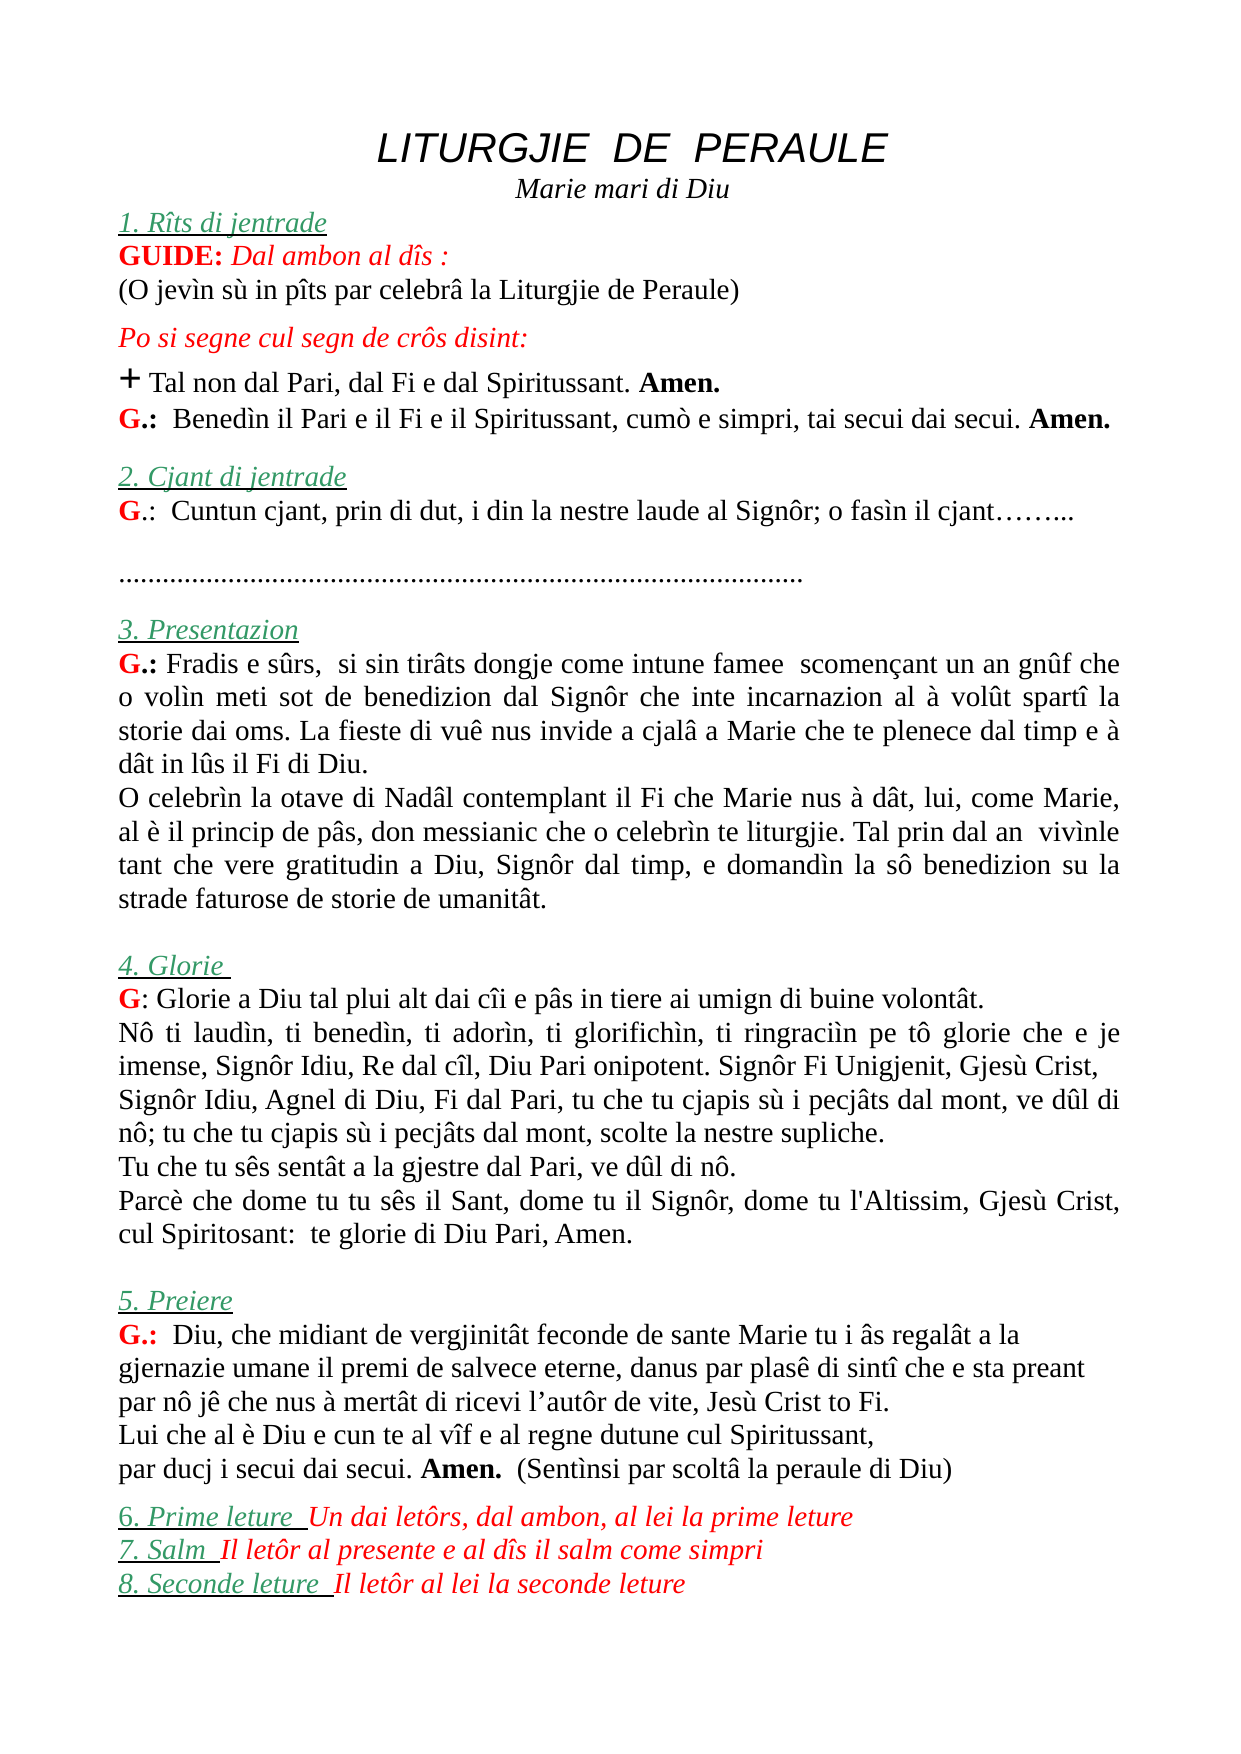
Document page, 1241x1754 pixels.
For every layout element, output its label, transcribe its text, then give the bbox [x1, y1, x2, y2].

text 7. Salm Il letôr al presente e al dîs il salm come simpri [118, 1532, 1122, 1566]
text LITURGJIE DE PERAULE [118, 123, 1122, 171]
text G.: Cuntun cjant, prin di dut, i din la nestre laude al Signôr; o fasìn il cjant……... [118, 493, 1122, 526]
text Lui che al è Diu e cun te al vîf e al regne dutune cul Spiritussant, [118, 1417, 1122, 1451]
text GUIDE: Dal ambon al dîs : [118, 238, 1122, 272]
text Nô ti laudìn, ti benedìn, ti adorìn, ti glorifichìn, ti ringraciìn pe tô glorie che e je imense, Signôr Idiu, Re dal cîl, Diu Pari onipotent. Signôr Fi Unigjenit, Gjesù Crist, [118, 1015, 1122, 1082]
text G.: Diu, che midiant de vergjinitât feconde de sante Marie tu i âs regalât a la gjernazie umane il premi de salvece eterne, danus par plasê di sintî che e sta preant par nô jê che nus à mertât di ricevi l’autôr de vite, Jesù Crist to Fi. [118, 1317, 1122, 1417]
text + Tal non dal Pari, dal Fi e dal Spiritussant. Amen. [118, 353, 1122, 401]
text Tu che tu sês sentât a la gjestre dal Pari, ve dûl di nô. [118, 1149, 1122, 1183]
text Marie mari di Diu [118, 171, 1122, 205]
text G.: Fradis e sûrs, si sin tirâts dongje come intune famee scomençant un an gnûf che o volìn meti sot de benedizion dal Signôr che inte incarnazion al à volût spartî la storie dai oms. La fieste di vuê nus invide a cjalâ a Marie che te plenece dal timp e à dât in lûs il Fi di Diu. [118, 646, 1122, 780]
text 4. Glorie [118, 948, 1122, 981]
text 5. Preiere [118, 1283, 1122, 1317]
text Signôr Idiu, Agnel di Diu, Fi dal Pari, tu che tu cjapis sù i pecjâts dal mont, ve dûl di nô; tu che tu cjapis sù i pecjâts dal mont, scolte la nestre supliche. [118, 1082, 1122, 1149]
text 6. Prime leture Un dai letôrs, dal ambon, al lei la prime leture [118, 1499, 1122, 1532]
text 1. Rîts di jentrade [118, 205, 1122, 238]
text 8. Seconde leture Il letôr al lei la seconde leture [118, 1566, 1122, 1599]
text G: Glorie a Diu tal plui alt dai cîi e pâs in tiere ai umign di buine volontât. [118, 981, 1122, 1015]
text par ducj i secui dai secui. Amen. (Sentìnsi par scoltâ la peraule di Diu) [118, 1451, 1122, 1484]
text 2. Cjant di jentrade [118, 459, 1122, 493]
text 3. Presentazion [118, 612, 1122, 646]
text .............................................................................................. [118, 555, 1122, 588]
text Parcè che dome tu tu sês il Sant, dome tu il Signôr, dome tu l'Altissim, Gjesù Crist, cul Spiritosant: te glorie di Diu Pari, Amen. [118, 1183, 1122, 1250]
text G.: Benedìn il Pari e il Fi e il Spiritussant, cumò e simpri, tai secui dai secui. Amen. [118, 401, 1122, 435]
text Po si segne cul segn de crôs disint: [118, 320, 1122, 353]
text O celebrìn la otave di Nadâl contemplant il Fi che Marie nus à dât, lui, come Marie, al è il princip de pâs, don messianic che o celebrìn te liturgjie. Tal prin dal an vivìnle tant che vere gratitudin a Diu, Signôr dal timp, e domandìn la sô benedizion su la strade faturose de storie de umanitât. [118, 780, 1122, 914]
text (O jevìn sù in pîts par celebrâ la Liturgjie de Peraule) [118, 272, 1122, 306]
